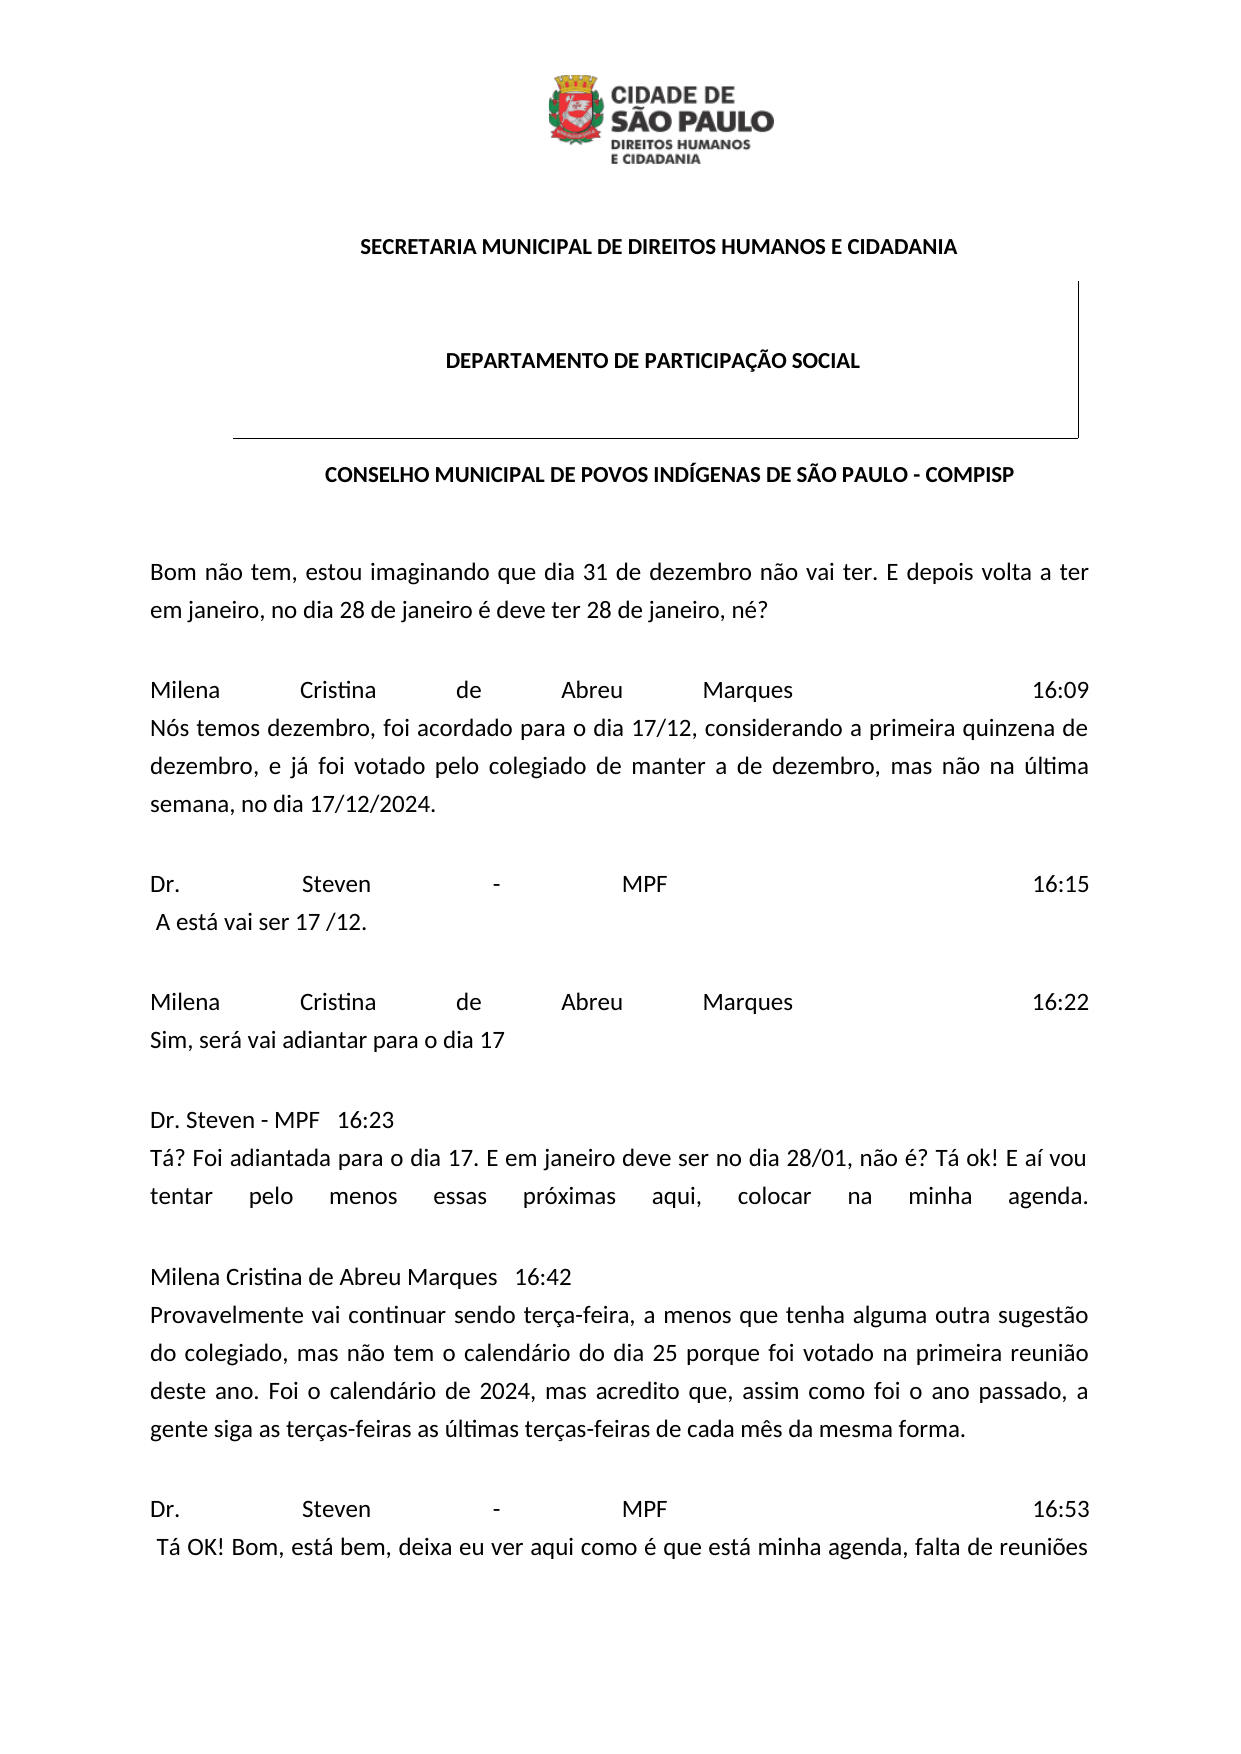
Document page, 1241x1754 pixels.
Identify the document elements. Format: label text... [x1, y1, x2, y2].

text Dr. Steven - MPF 16:53 Tá OK! Bom, está bem, deixa eu ver aqui como é que está minha agenda, falta de reuniões [150, 1451, 1090, 1562]
text Tá? Foi adiantada para o dia 17. E em janeiro deve ser no dia 28/01, não é? Tá ok! E aí vou tentar pelo menos essas próximas aqui, colocar na minha agenda. Milena Cristina de Abreu Marques 16:42 [150, 1142, 1090, 1291]
text Dr. Steven - MPF 16:23 [150, 1062, 1090, 1134]
text Provavelmente vai continuar sendo terça-feira, a menos que tenha alguma outra sugestão do colegiado, mas não tem o calendário do dia 25 porque foi votado na primeira reunião deste ano. Foi o calendário de 2024, mas acredito que, assim como foi o ano passado, a gente siga as terças-feiras as últimas terças-feiras de cada mês da mesma forma. [150, 1299, 1090, 1444]
text Milena Cristina de Abreu Marques 16:22 Sim, será vai adiantar para o dia 17 [150, 944, 1090, 1054]
text Milena Cristina de Abreu Marques 16:09 Nós temos dezembro, foi acordado para o dia 17/12, considerando a primeira quinzena de dezembro, e já foi votado pelo colegiado de manter a de dezembro, mas não na última semana, no dia 17/12/2024. [150, 632, 1090, 819]
text Dr. Steven - MPF 16:15 A está vai ser 17 /12. [150, 826, 1090, 937]
text Bom não tem, estou imaginando que dia 31 de dezembro não vai ter. E depois volta a ter em janeiro, no dia 28 de janeiro é deve ter 28 de janeiro, né? [150, 556, 1090, 624]
